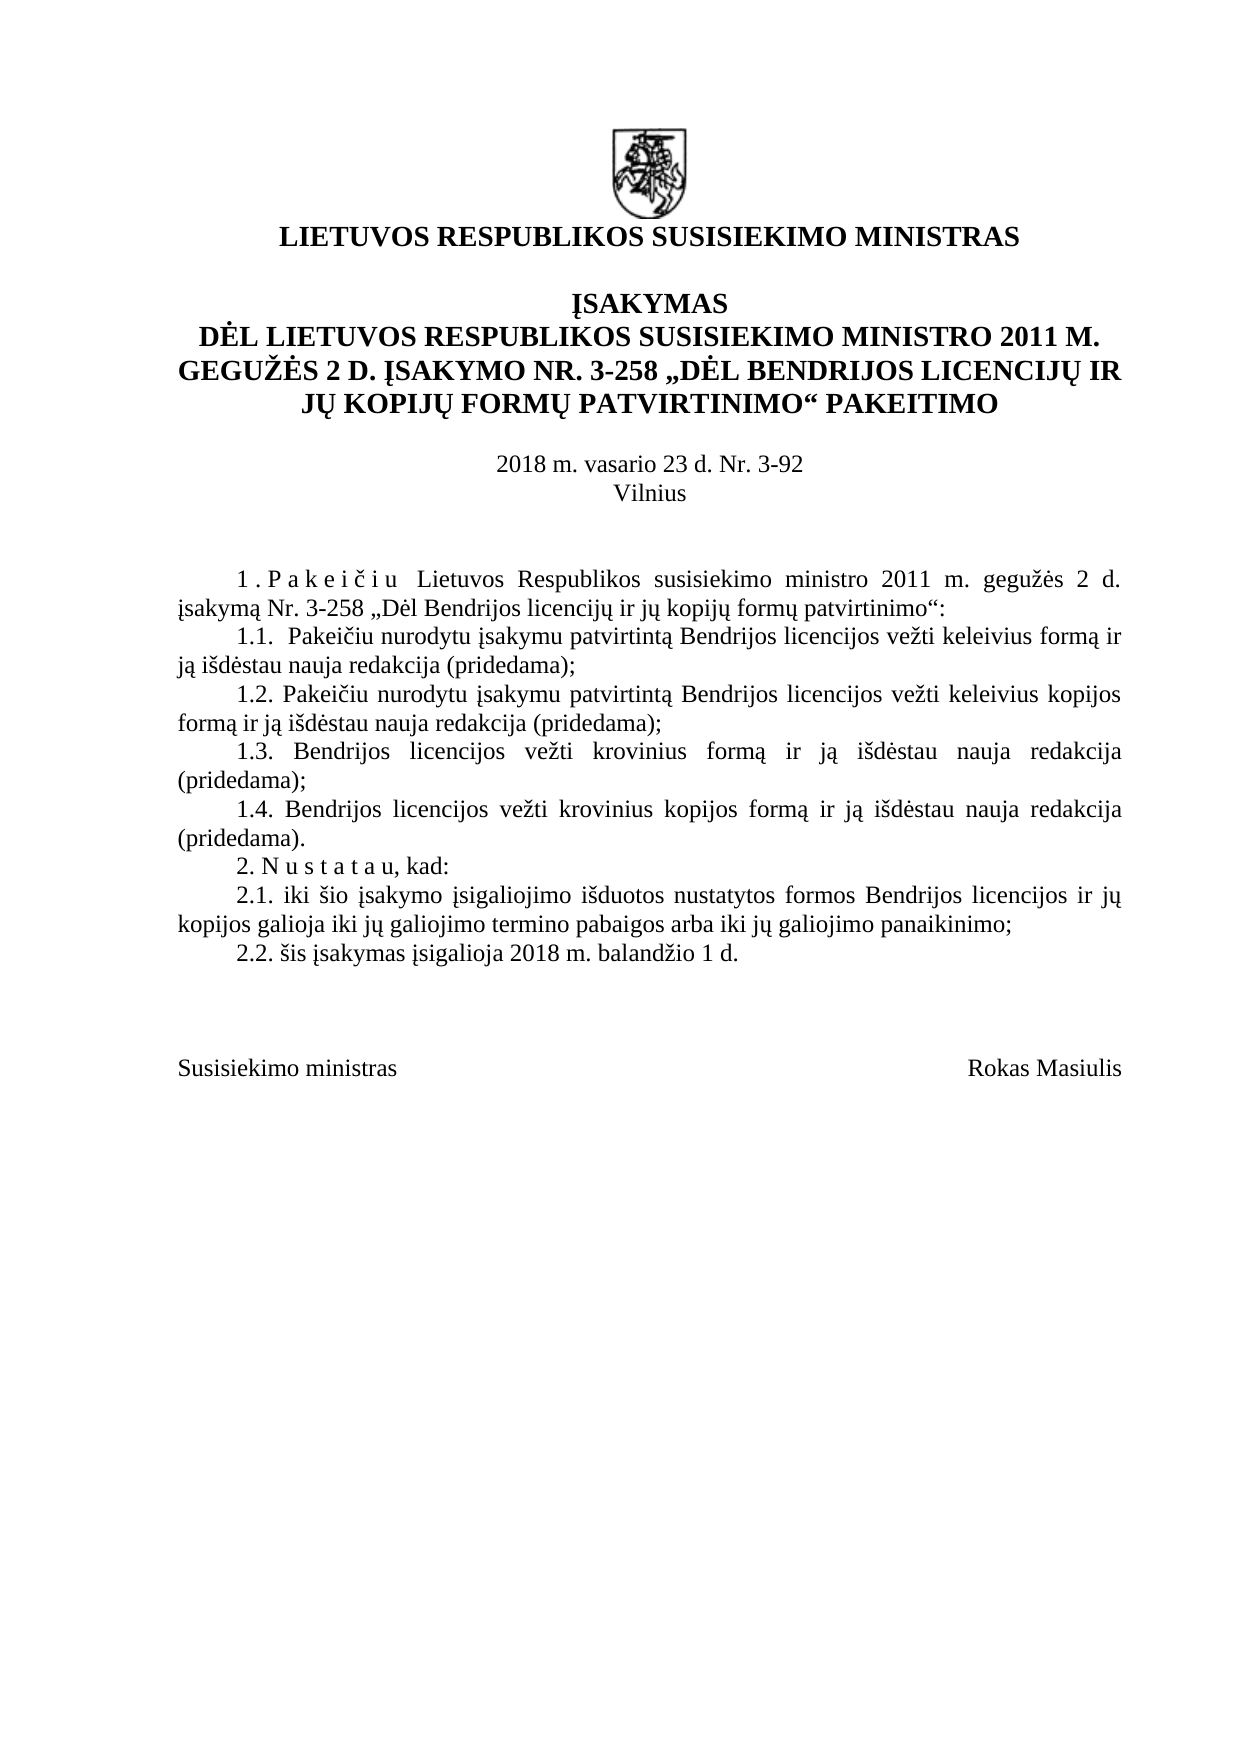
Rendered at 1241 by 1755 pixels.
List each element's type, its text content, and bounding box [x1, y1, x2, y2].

text 2.2. šis įsakymas įsigalioja 2018 m. balandžio 1 d. [177, 938, 1122, 966]
text LIETUVOS RESPUBLIKOS SUSISIEKIMO MINISTRAS [177, 219, 1122, 252]
text 1.4. Bendrijos licencijos vežti krovinius kopijos formą ir ją išdėstau nauja redakcija (pridedama). [177, 794, 1122, 851]
text 1.2. Pakeičiu nurodytu įsakymu patvirtintą Bendrijos licencijos vežti keleivius kopijos formą ir ją išdėstau nauja redakcija (pridedama); [177, 679, 1122, 736]
text 1.1. Pakeičiu nurodytu įsakymu patvirtintą Bendrijos licencijos vežti keleivius formą ir ją išdėstau nauja redakcija (pridedama); [177, 621, 1122, 679]
text 2.1. iki šio įsakymo įsigaliojimo išduotos nustatytos formos Bendrijos licencijos ir jų kopijos galioja iki jų galiojimo termino pabaigos arba iki jų galiojimo panaikinimo; [177, 880, 1122, 938]
text DĖL LIETUVOS RESPUBLIKOS SUSISIEKIMO MINISTRO 2011 M. GEGUŽĖS 2 D. ĮSAKYMO NR. 3-258 „DĖL BENDRIJOS LICENCIJŲ IR JŲ KOPIJŲ FORMŲ PATVIRTINIMO“ PAKEITIMO [177, 319, 1122, 420]
text Susisiekimo ministras Rokas Masiulis [177, 1053, 1122, 1081]
text Vilnius [177, 478, 1122, 506]
text 1.Pakeičiu Lietuvos Respublikos susisiekimo ministro 2011 m. gegužės 2 d. įsakymą Nr. 3-258 „Dėl Bendrijos licencijų ir jų kopijų formų patvirtinimo“: [177, 564, 1122, 621]
text ĮSAKYMAS [177, 286, 1122, 319]
text 2. N u s t a t a u, kad: [177, 851, 1122, 880]
text 2018 m. vasario 23 d. Nr. 3-92 [177, 449, 1122, 478]
text 1.3. Bendrijos licencijos vežti krovinius formą ir ją išdėstau nauja redakcija (pridedama); [177, 736, 1122, 794]
